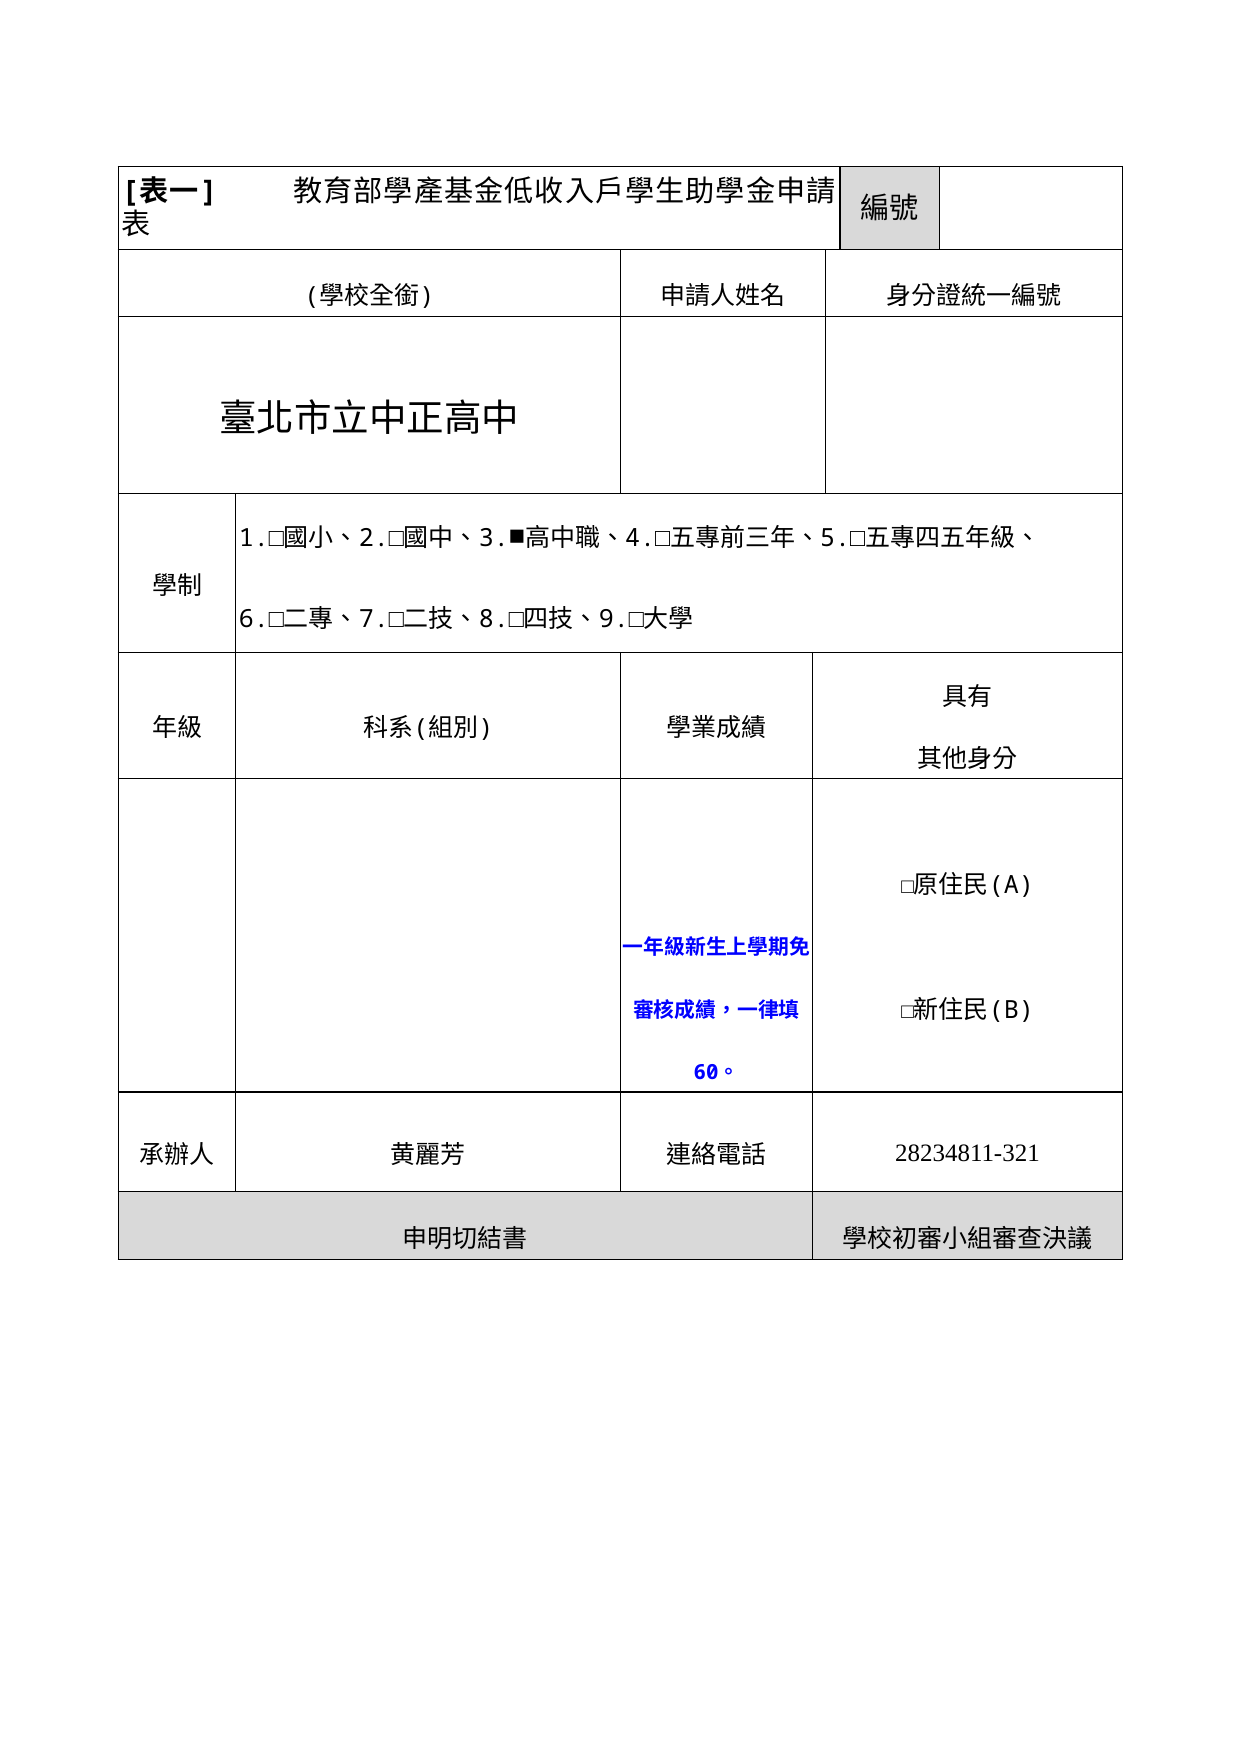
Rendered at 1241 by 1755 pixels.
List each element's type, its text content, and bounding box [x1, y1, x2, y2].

table_cell [236, 779, 620, 1091]
table_cell 身分證統一編號 [826, 250, 1122, 316]
table_cell 申明切結書 [119, 1192, 812, 1259]
table_cell 28234811-321 [813, 1093, 1122, 1191]
table_header [表一] 教育部學產基金低收入戶學生助學金申請表 [119, 167, 839, 249]
table_cell (學校全銜) [119, 250, 620, 316]
table_cell 連絡電話 [621, 1093, 812, 1191]
table_cell 具有 其他身分 [813, 653, 1122, 778]
table_cell 承辦人 [119, 1093, 235, 1191]
table_cell 黄麗芳 [236, 1093, 620, 1191]
table_cell 科系(組別) [236, 653, 620, 778]
table_cell [119, 779, 235, 1091]
table_cell 學校初審小組審查決議 [813, 1192, 1122, 1259]
table_cell 一年級新生上學期免審核成績，一律填60。 [621, 779, 812, 1091]
table_cell 年級 [119, 653, 235, 778]
table_cell 學制 [119, 494, 235, 652]
table_cell 1.□國小、2.□國中、3.■高中職、4.□五專前三年、5.□五專四五年級、 6.□二專、7.□二技、8.□四技、9.□大學 [236, 494, 1122, 652]
table_header [940, 167, 1122, 249]
table_cell 臺北市立中正高中 [119, 317, 620, 493]
table_cell [826, 317, 1122, 493]
table_cell □原住民(A) □新住民(B) [813, 779, 1122, 1091]
table_header 編號 [841, 167, 939, 249]
table_cell [621, 317, 825, 493]
table_cell 申請人姓名 [621, 250, 825, 316]
table_cell 學業成績 [621, 653, 812, 778]
